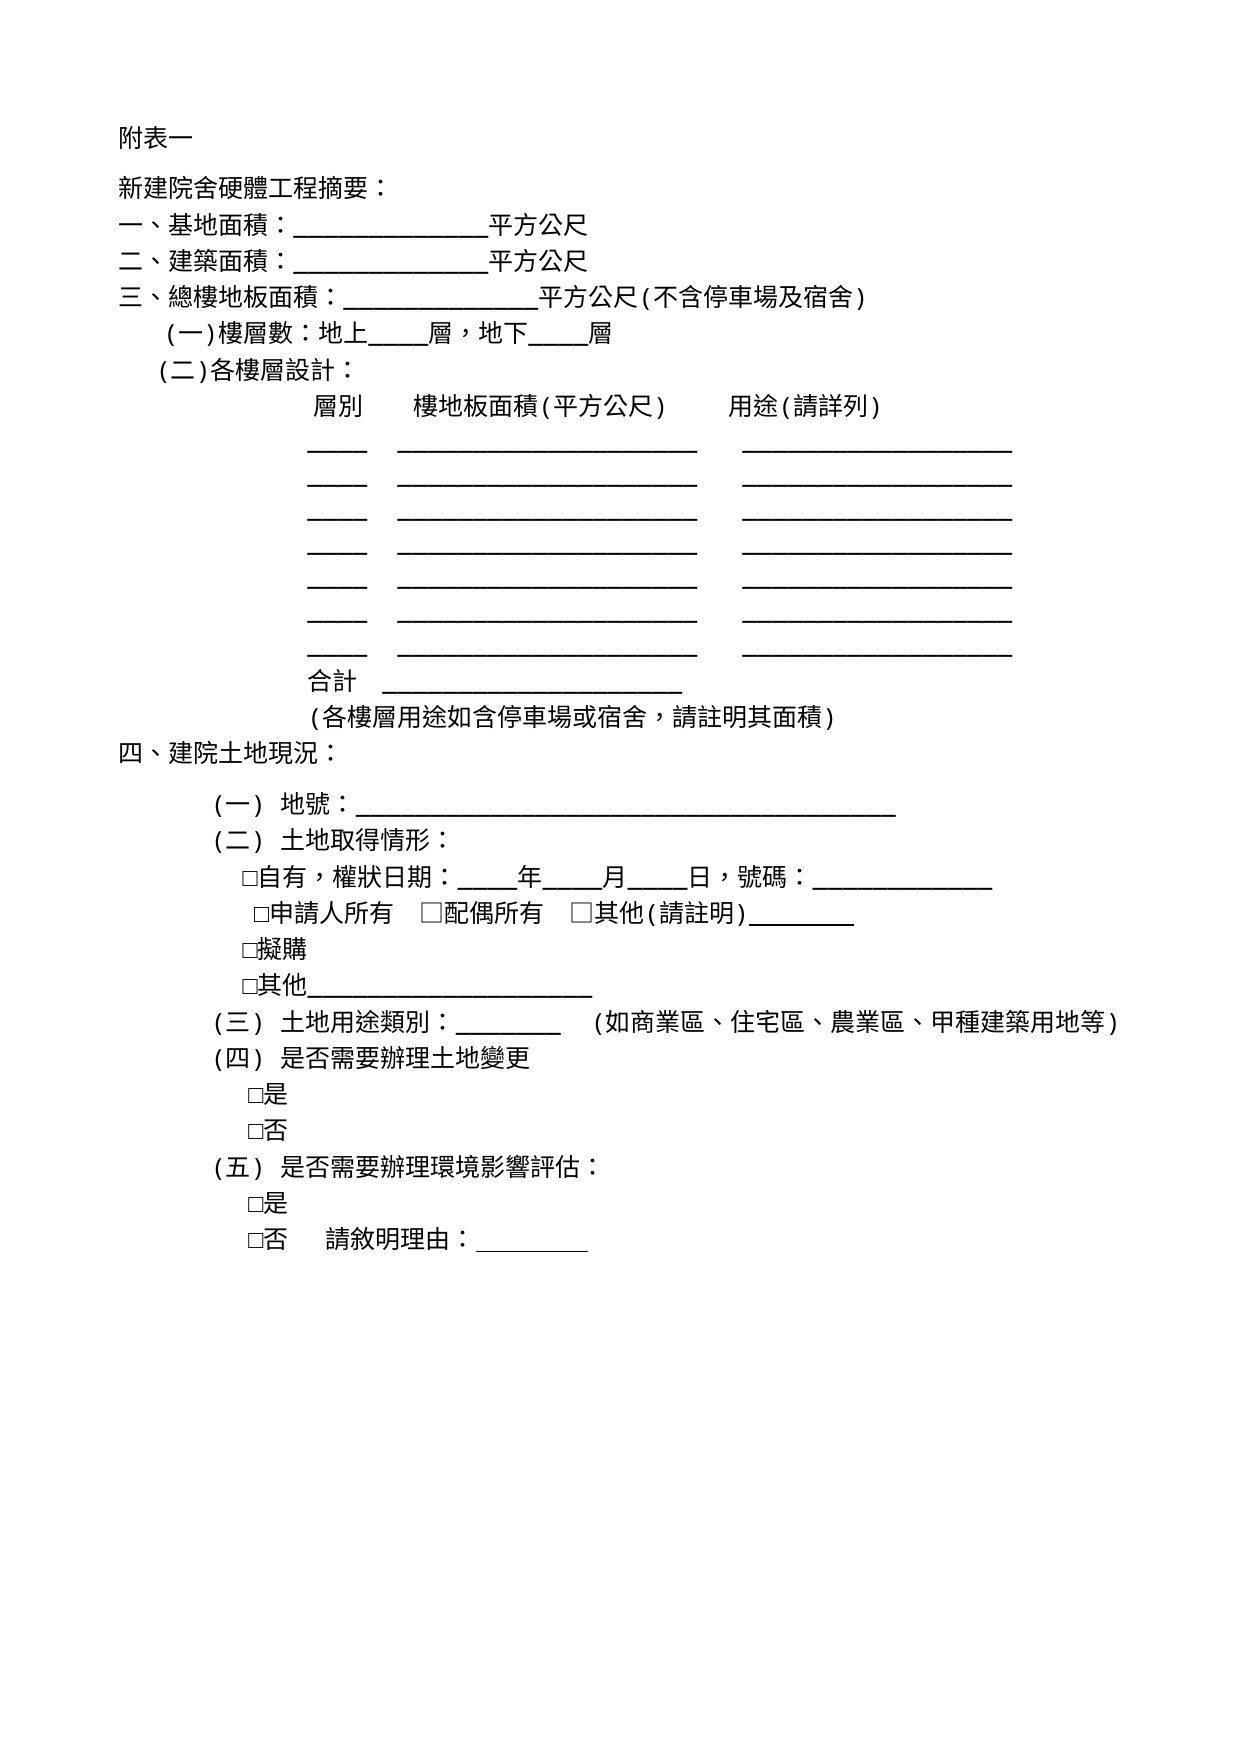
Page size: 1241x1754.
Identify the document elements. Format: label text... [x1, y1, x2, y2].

text ____ ____________________ __________________ [142, 525, 1122, 559]
text ____ ____________________ __________________ [142, 491, 1122, 525]
text 三、總樓地板面積：_____________平方公尺(不含停車場及宿舍) [118, 278, 1122, 314]
text (一)樓層數：地上____層，地下____層 [118, 314, 1122, 350]
text (各樓層用途如含停車場或宿舍，請註明其面積) [142, 697, 1122, 734]
text □其他___________________ [218, 966, 1122, 1002]
text □申請人所有 □配偶所有 □其他(請註明) [118, 893, 1122, 929]
text ____ ____________________ __________________ [142, 559, 1122, 593]
text 四、建院土地現況： [118, 734, 1122, 770]
text (三) 土地用途類別：_______ (如商業區、住宅區、農業區、甲種建築用地等) [211, 1002, 1122, 1038]
text ____ ____________________ __________________ [142, 457, 1122, 491]
text ____ ____________________ __________________ [142, 593, 1122, 627]
text 二、建築面積：_____________平方公尺 [118, 241, 1122, 278]
text □是 [218, 1183, 1122, 1219]
text □否 請敘明理由： [218, 1219, 1122, 1256]
text ____ ____________________ __________________ [142, 423, 1122, 457]
text (五) 是否需要辦理環境影響評估： [211, 1147, 1122, 1183]
text 一、基地面積：_____________平方公尺 [118, 205, 1122, 241]
text (二)各樓層設計： [156, 350, 1122, 386]
text □自有，權狀日期：____年____月____日，號碼：____________ [118, 857, 1122, 893]
text (一) 地號：____________________________________ [211, 784, 1122, 821]
text □擬購 [218, 929, 1122, 966]
text □是 [218, 1074, 1122, 1111]
text 合計 ____________________ [142, 661, 1122, 697]
text 附表一 [118, 118, 1122, 154]
text (二) 土地取得情形： [211, 821, 1122, 857]
text 層別 樓地板面積(平方公尺) 用途(請詳列) [142, 386, 1122, 423]
text ____ ____________________ __________________ [142, 627, 1122, 661]
text 新建院舍硬體工程摘要： [118, 169, 1122, 205]
text □否 [218, 1111, 1122, 1147]
text (四) 是否需要辦理土地變更 [211, 1038, 1122, 1074]
